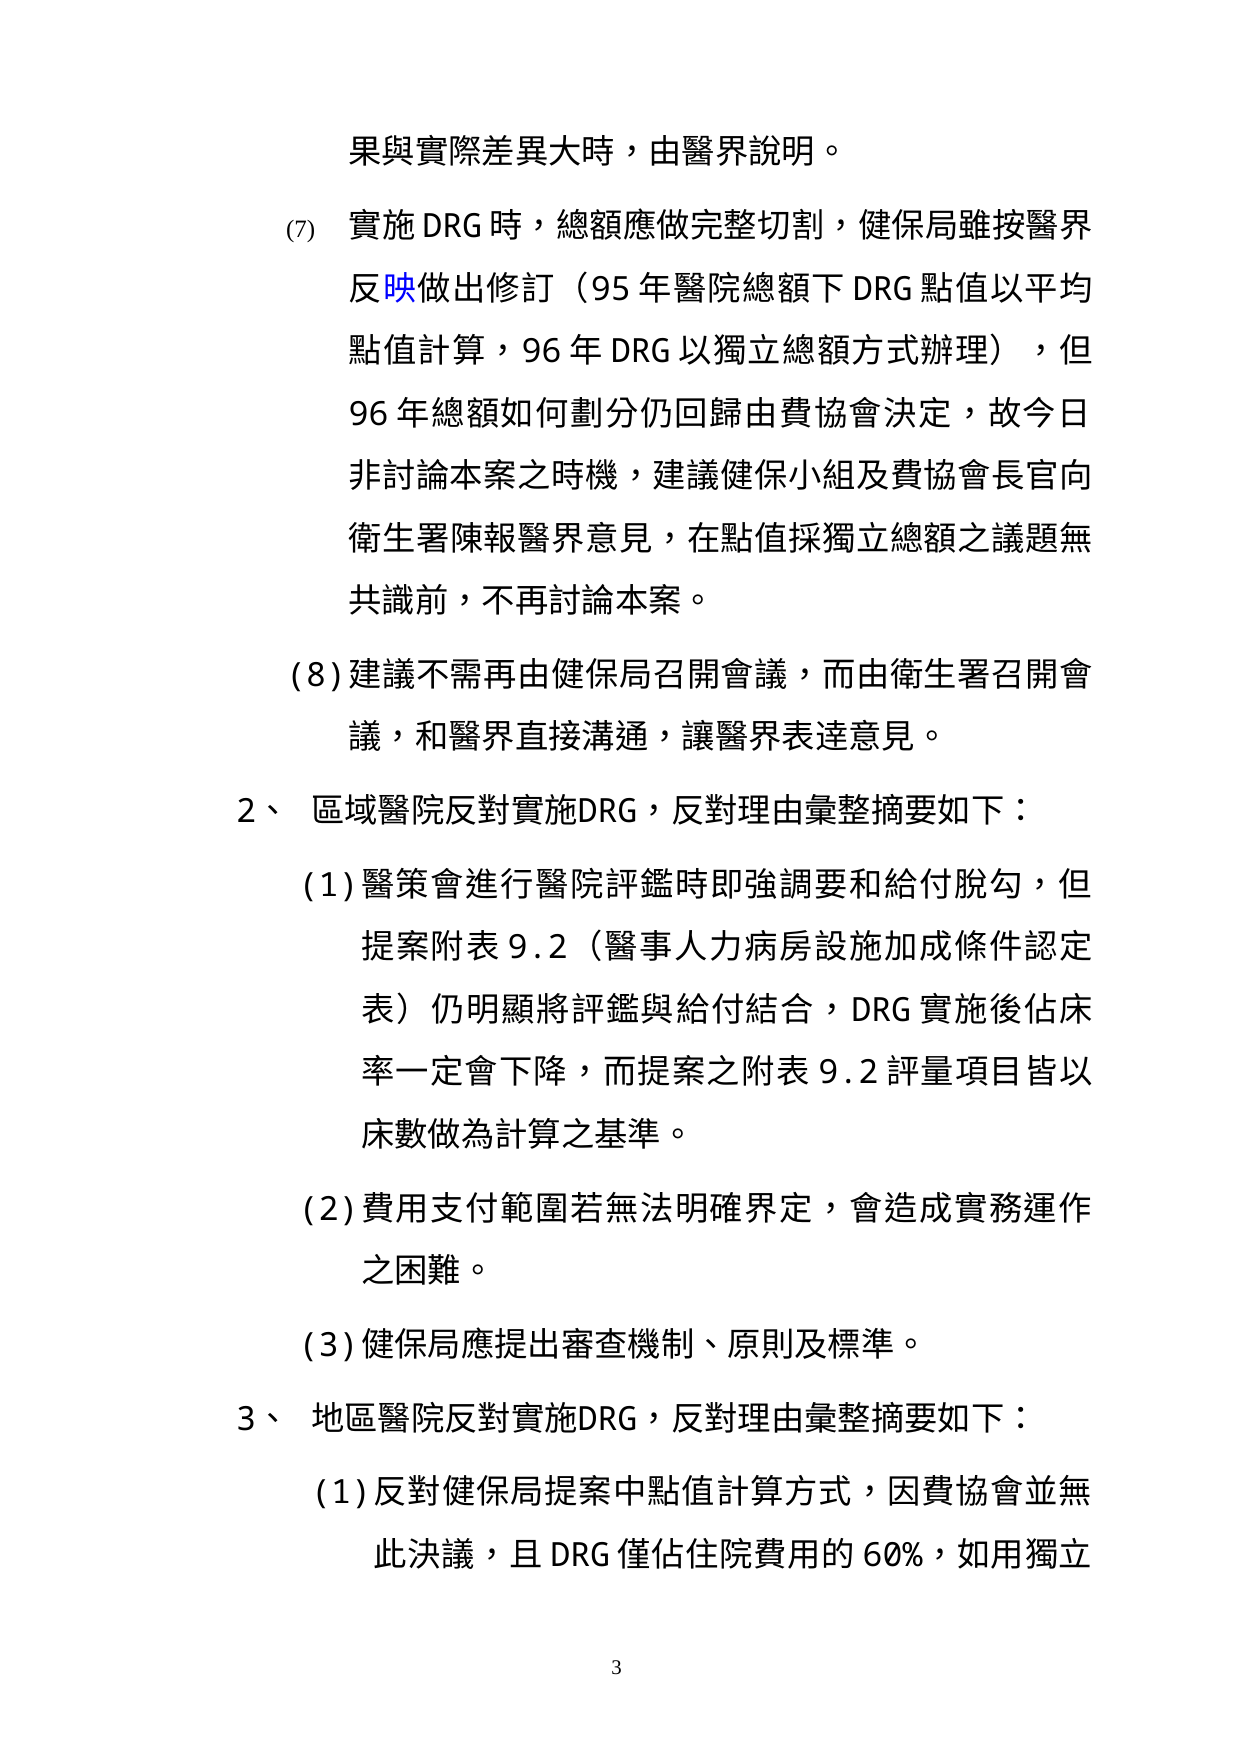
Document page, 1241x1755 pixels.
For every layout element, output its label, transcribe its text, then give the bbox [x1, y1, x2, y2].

list 區域醫院反對實施DRG，反對理由彙整摘要如下： [236, 766, 1093, 829]
list 建議不需再由健保局召開會議，而由衛生署召開會議，和醫界直接溝通，讓醫界表逹意見。 [286, 630, 1093, 755]
list 地區醫院反對實施DRG，反對理由彙整摘要如下： [236, 1374, 1093, 1436]
list 反對健保局提案中點值計算方式，因費協會並無此決議，且DRG僅佔住院費用的60%，如用獨立 [311, 1448, 1093, 1573]
list 實施DRG時，總額應做完整切割，健保局雖按醫界反映做出修訂（95年醫院總額下DRG點值以平均點值計算，96年DRG以獨立總額方式辦理），但96年總額如何劃分仍回歸由費協會決定，故今日非討論本案之時機，建議健保小組及費協會長官向衛生署陳報醫界意見，在點值採獨立總額之議題無共識前，不再討論本案。 [286, 181, 1093, 619]
list 醫策會進行醫院評鑑時即強調要和給付脫勾，但提案附表9.2（醫事人力病房設施加成條件認定表）仍明顯將評鑑與給付結合，DRG實施後佔床率一定會下降，而提案之附表9.2評量項目皆以床數做為計算之基準。 [298, 840, 1093, 1153]
list 費用支付範圍若無法明確界定，會造成實務運作之困難。 [298, 1164, 1093, 1289]
list 健保局應提出審查機制、原則及標準。 [298, 1300, 1093, 1363]
list 果與實際差異大時，由醫界說明。 [286, 108, 1093, 170]
